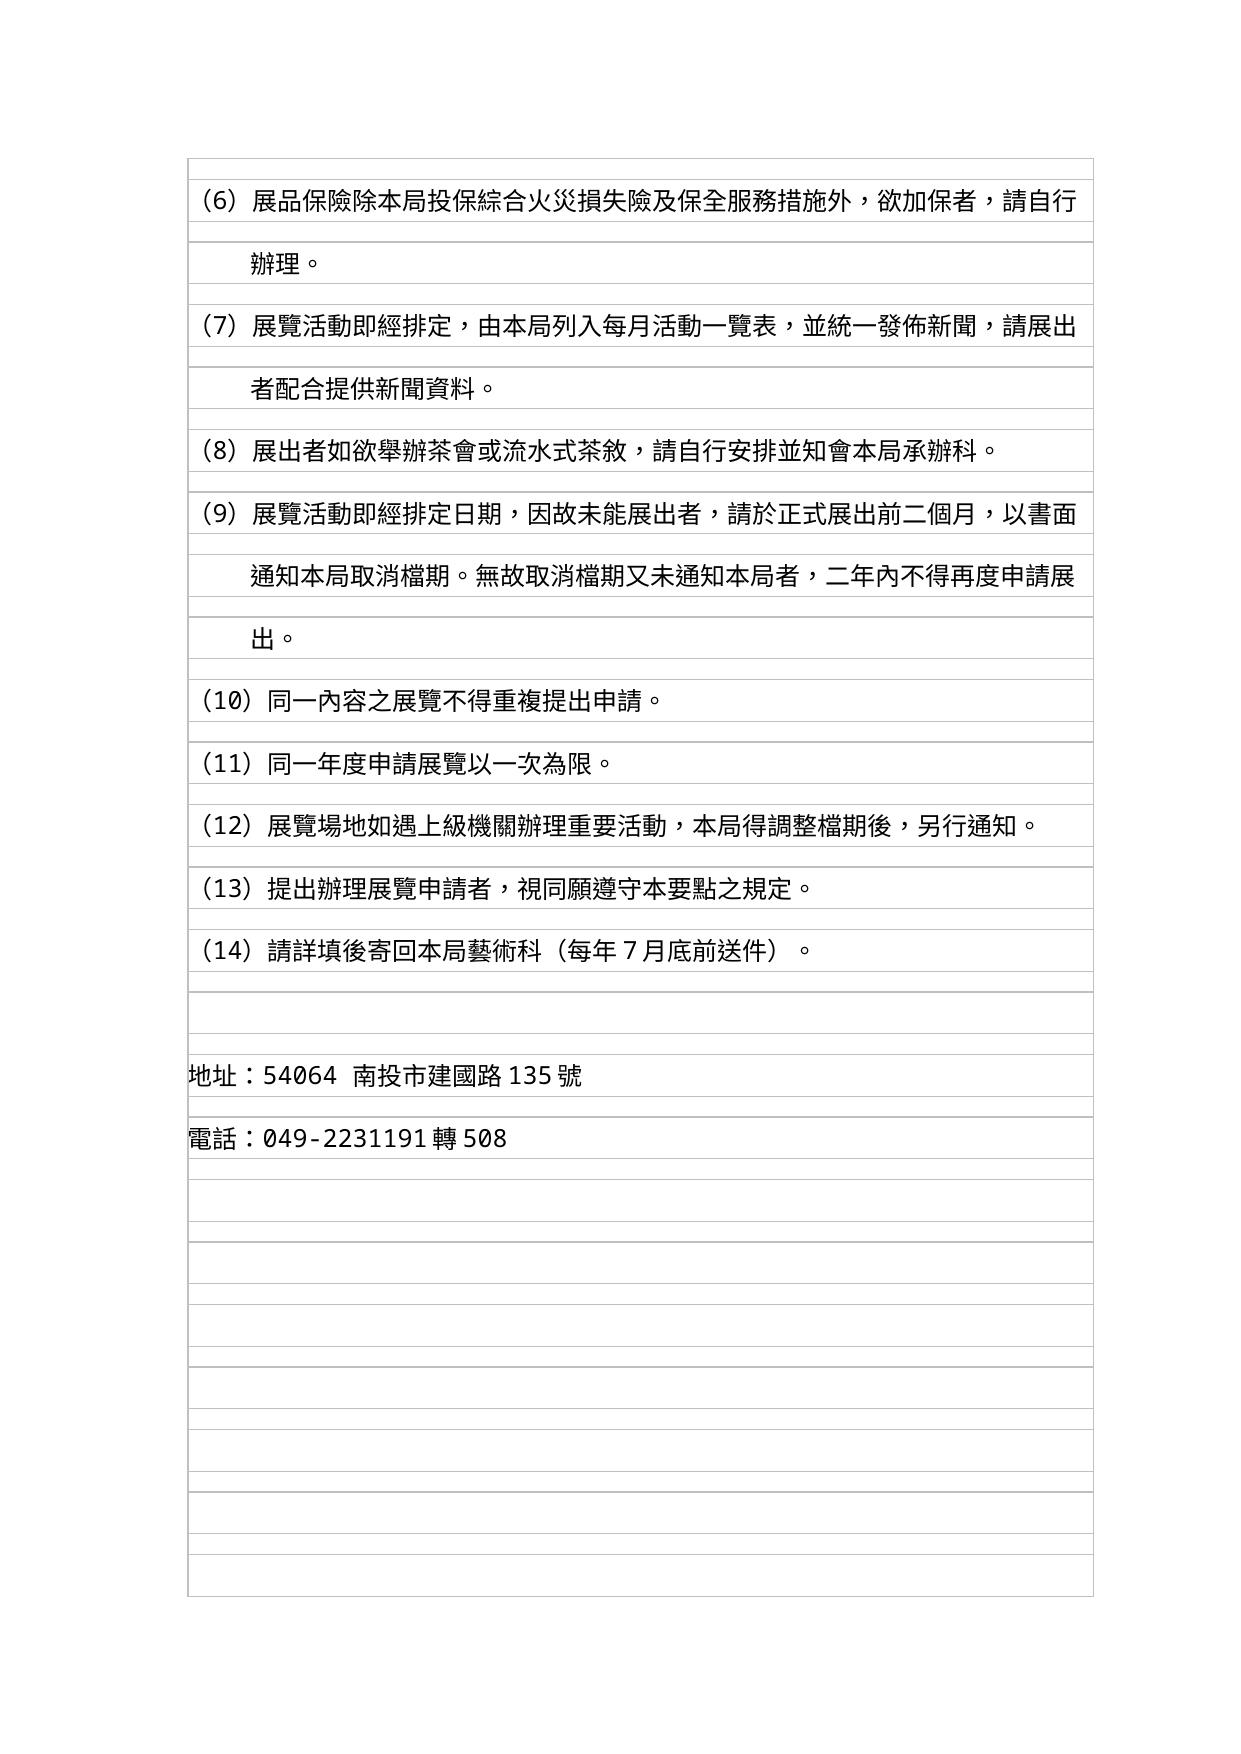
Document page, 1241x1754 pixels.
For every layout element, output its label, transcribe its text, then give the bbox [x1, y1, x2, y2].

text [189, 159, 1093, 179]
text [189, 659, 1093, 679]
text （8）展出者如欲舉辦茶會或流水式茶敘，請自行安排並知會本局承辦科。 [189, 430, 1093, 471]
text （11）同一年度申請展覽以一次為限。 [189, 743, 1093, 783]
text （10）同一內容之展覽不得重複提出申請。 [189, 680, 1093, 721]
text [189, 597, 1093, 616]
text （9）展覽活動即經排定日期，因故未能展出者，請於正式展出前二個月，以書面 [189, 493, 1093, 533]
text [189, 472, 1093, 491]
text （6）展品保險除本局投保綜合火災損失險及保全服務措施外，欲加保者，請自行 [189, 180, 1093, 221]
text （14）請詳填後寄回本局藝術科（每年7月底前送件）。 [189, 930, 1093, 971]
text 出。 [189, 618, 1093, 658]
text 電話：049-2231191轉508 [189, 1118, 1093, 1158]
text （12）展覽場地如遇上級機關辦理重要活動，本局得調整檔期後，另行通知。 [189, 805, 1093, 846]
text [189, 847, 1093, 866]
text [189, 347, 1093, 366]
text （13）提出辦理展覽申請者，視同願遵守本要點之規定。 [189, 868, 1093, 908]
text [189, 722, 1093, 741]
text 者配合提供新聞資料。 [189, 368, 1093, 408]
text 辦理。 [189, 243, 1093, 283]
text [189, 409, 1093, 429]
text [189, 534, 1093, 554]
text [189, 784, 1093, 804]
text [189, 1034, 1093, 1054]
text [189, 222, 1093, 241]
text 地址：54064 南投市建國路135號 [189, 1055, 1093, 1096]
text [189, 1097, 1093, 1116]
text 通知本局取消檔期。無故取消檔期又未通知本局者，二年內不得再度申請展 [189, 555, 1093, 596]
text [189, 909, 1093, 929]
text [189, 284, 1093, 304]
text （7）展覽活動即經排定，由本局列入每月活動一覽表，並統一發佈新聞，請展出 [189, 305, 1093, 346]
